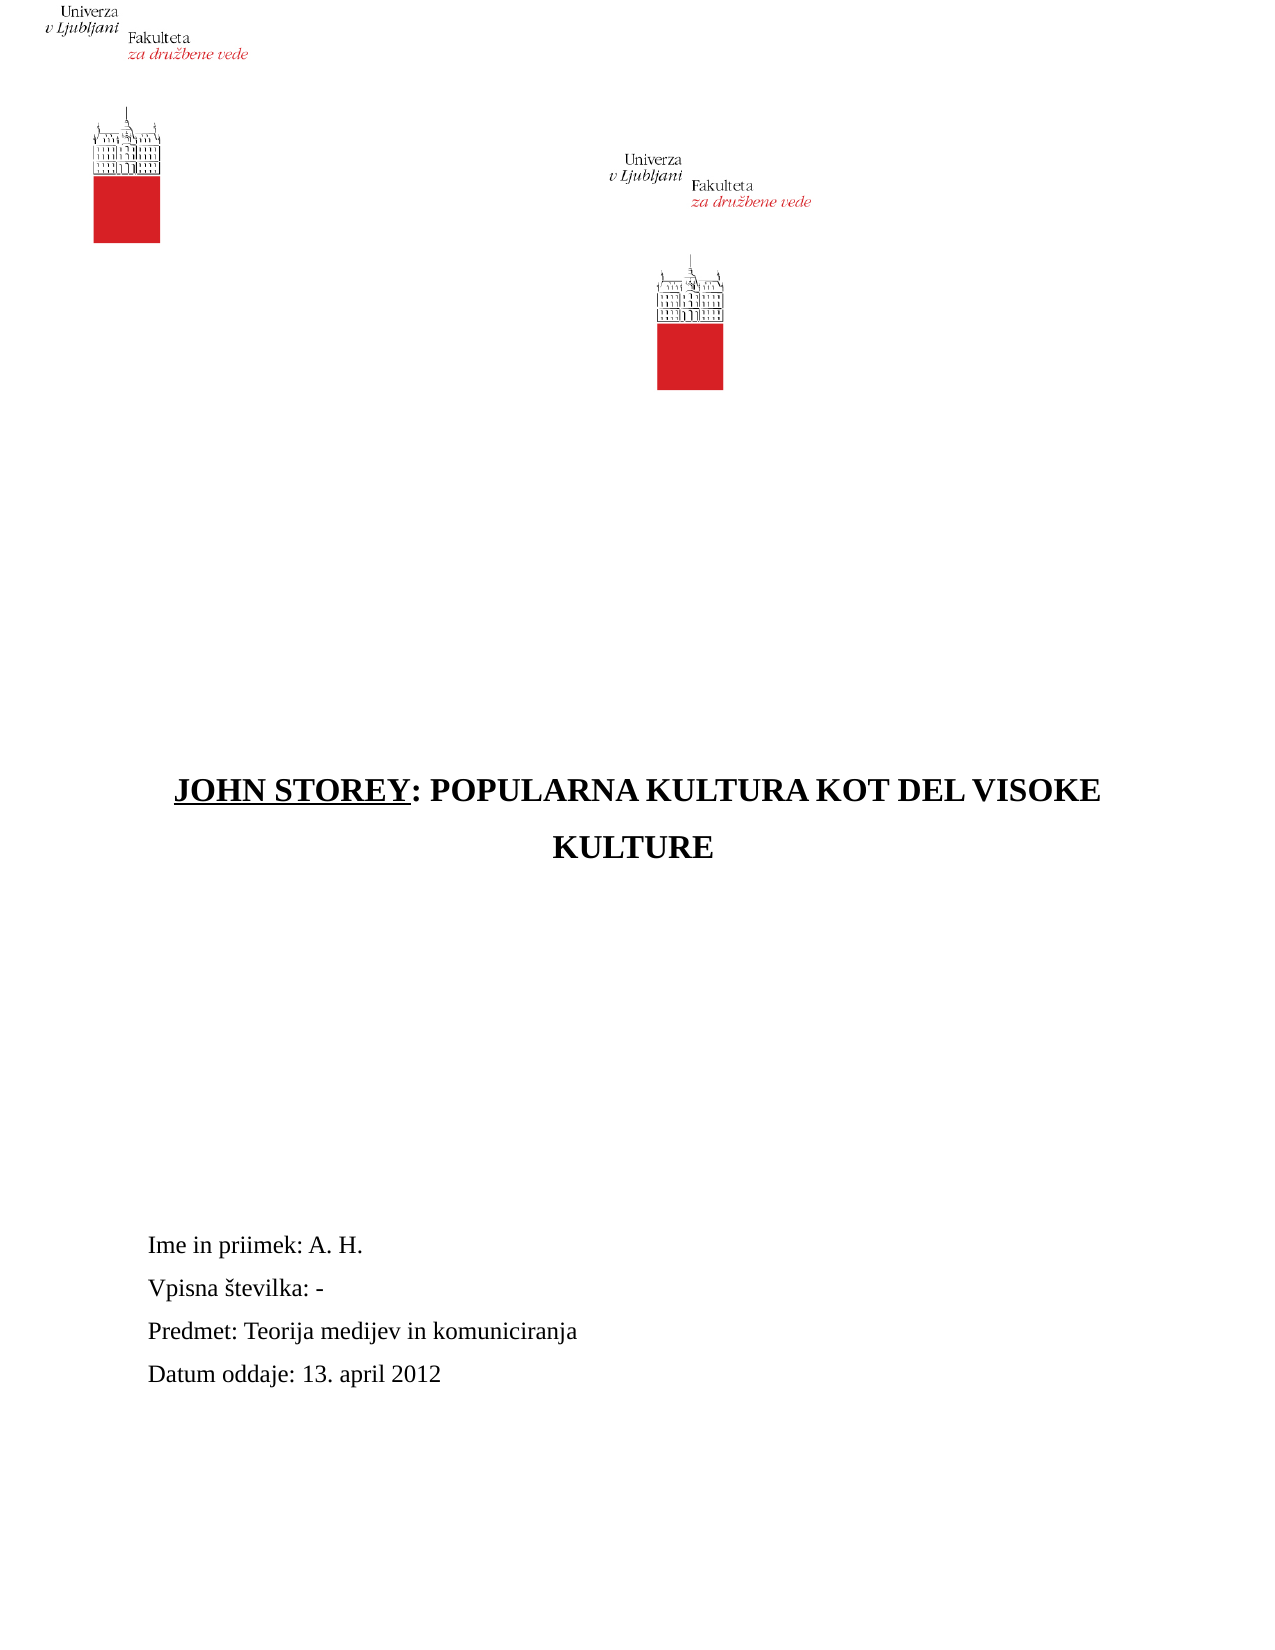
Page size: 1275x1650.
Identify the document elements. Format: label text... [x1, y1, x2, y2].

text Predmet: Teorija medijev in komuniciranja [148, 1316, 1127, 1345]
text JOHN STOREY: POPULARNA KULTURA KOT DEL VISOKE KULTURE [148, 770, 1127, 866]
text Datum oddaje: 13. april 2012 [148, 1359, 1127, 1388]
text Ime in priimek: A. H. [148, 1230, 1127, 1259]
picture [564, 147, 815, 397]
picture [0, 0, 252, 250]
text Vpisna številka: - [148, 1273, 1127, 1302]
